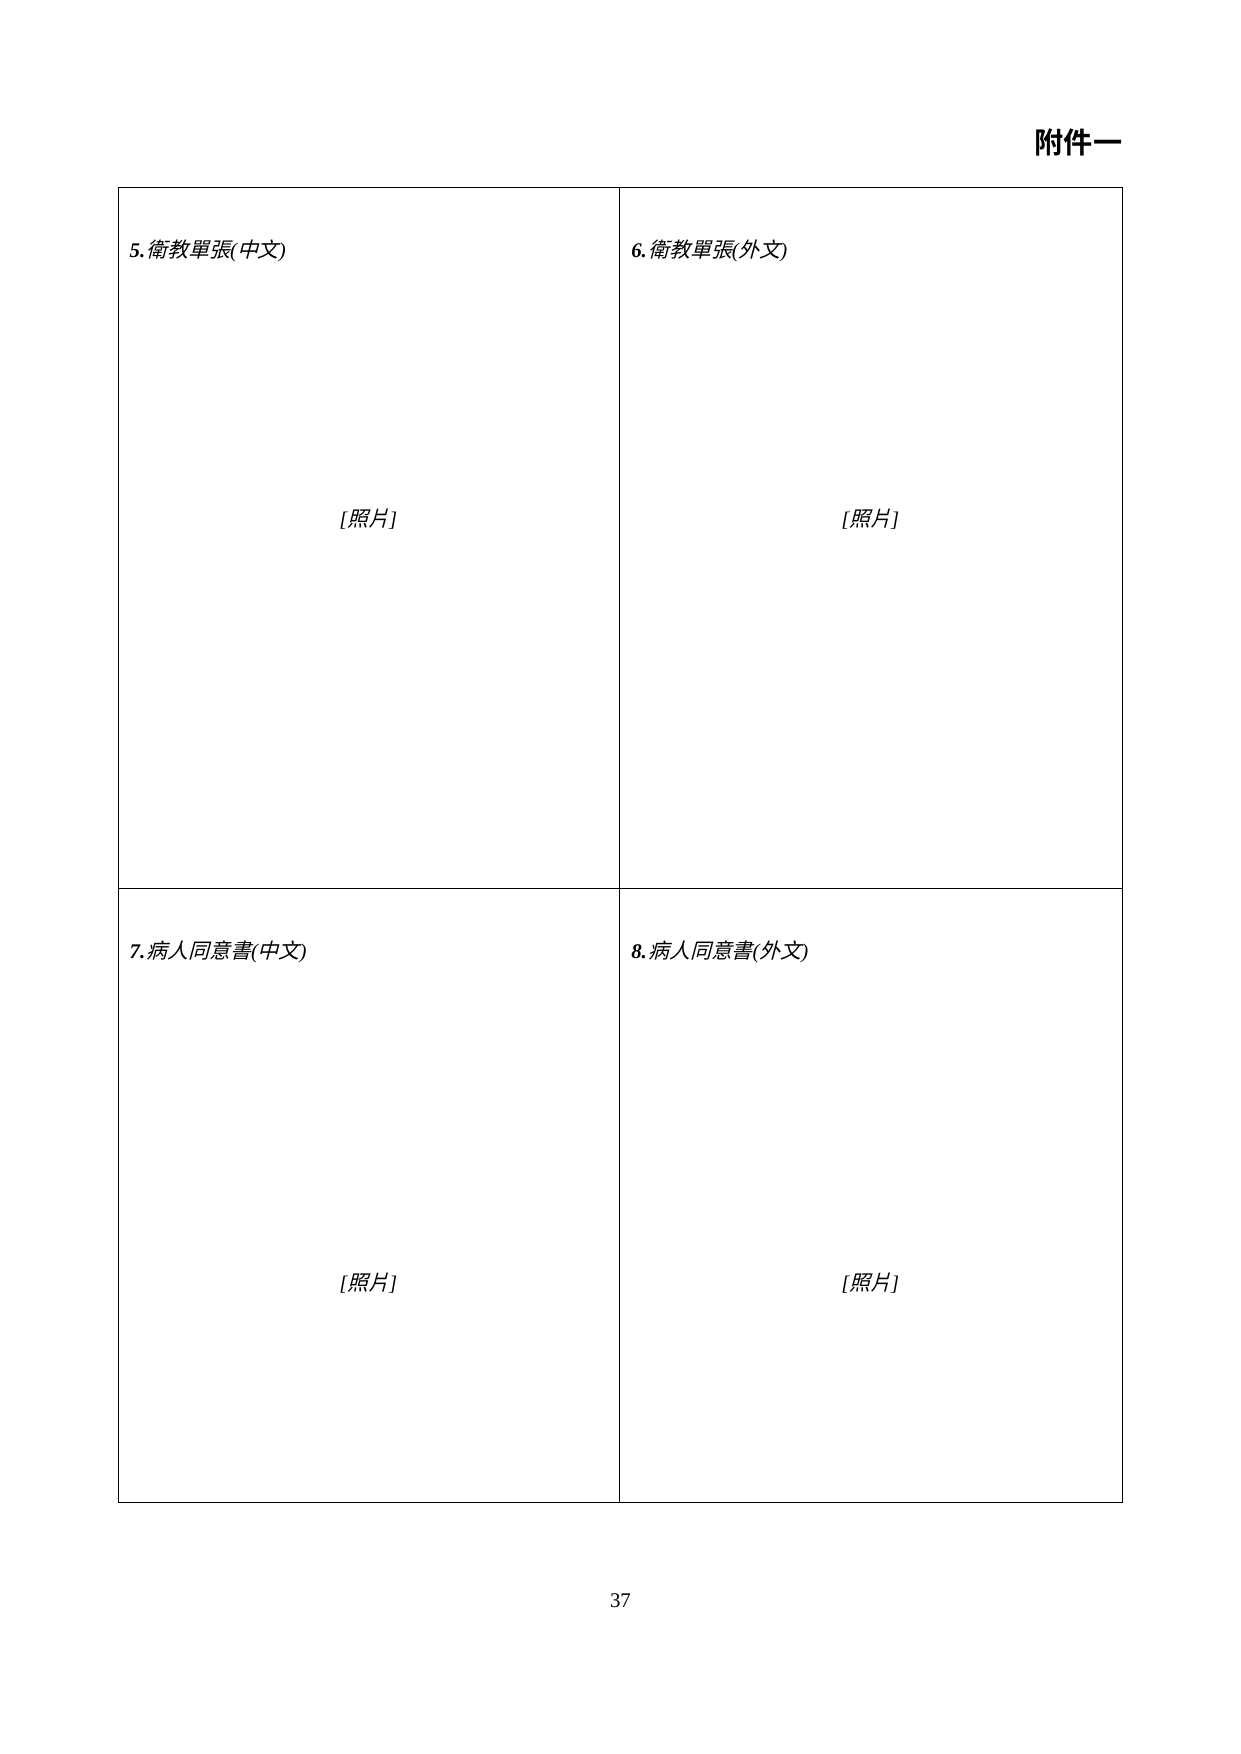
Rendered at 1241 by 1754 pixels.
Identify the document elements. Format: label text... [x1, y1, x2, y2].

table_cell 病人同意書(中文) [照片] [119, 889, 619, 1502]
table_cell 衛教單張(外文) [照片] [620, 188, 1122, 888]
table_cell 衛教單張(中文) [照片] [119, 188, 619, 888]
table_cell 病人同意書(外文) [照片] [620, 889, 1122, 1502]
